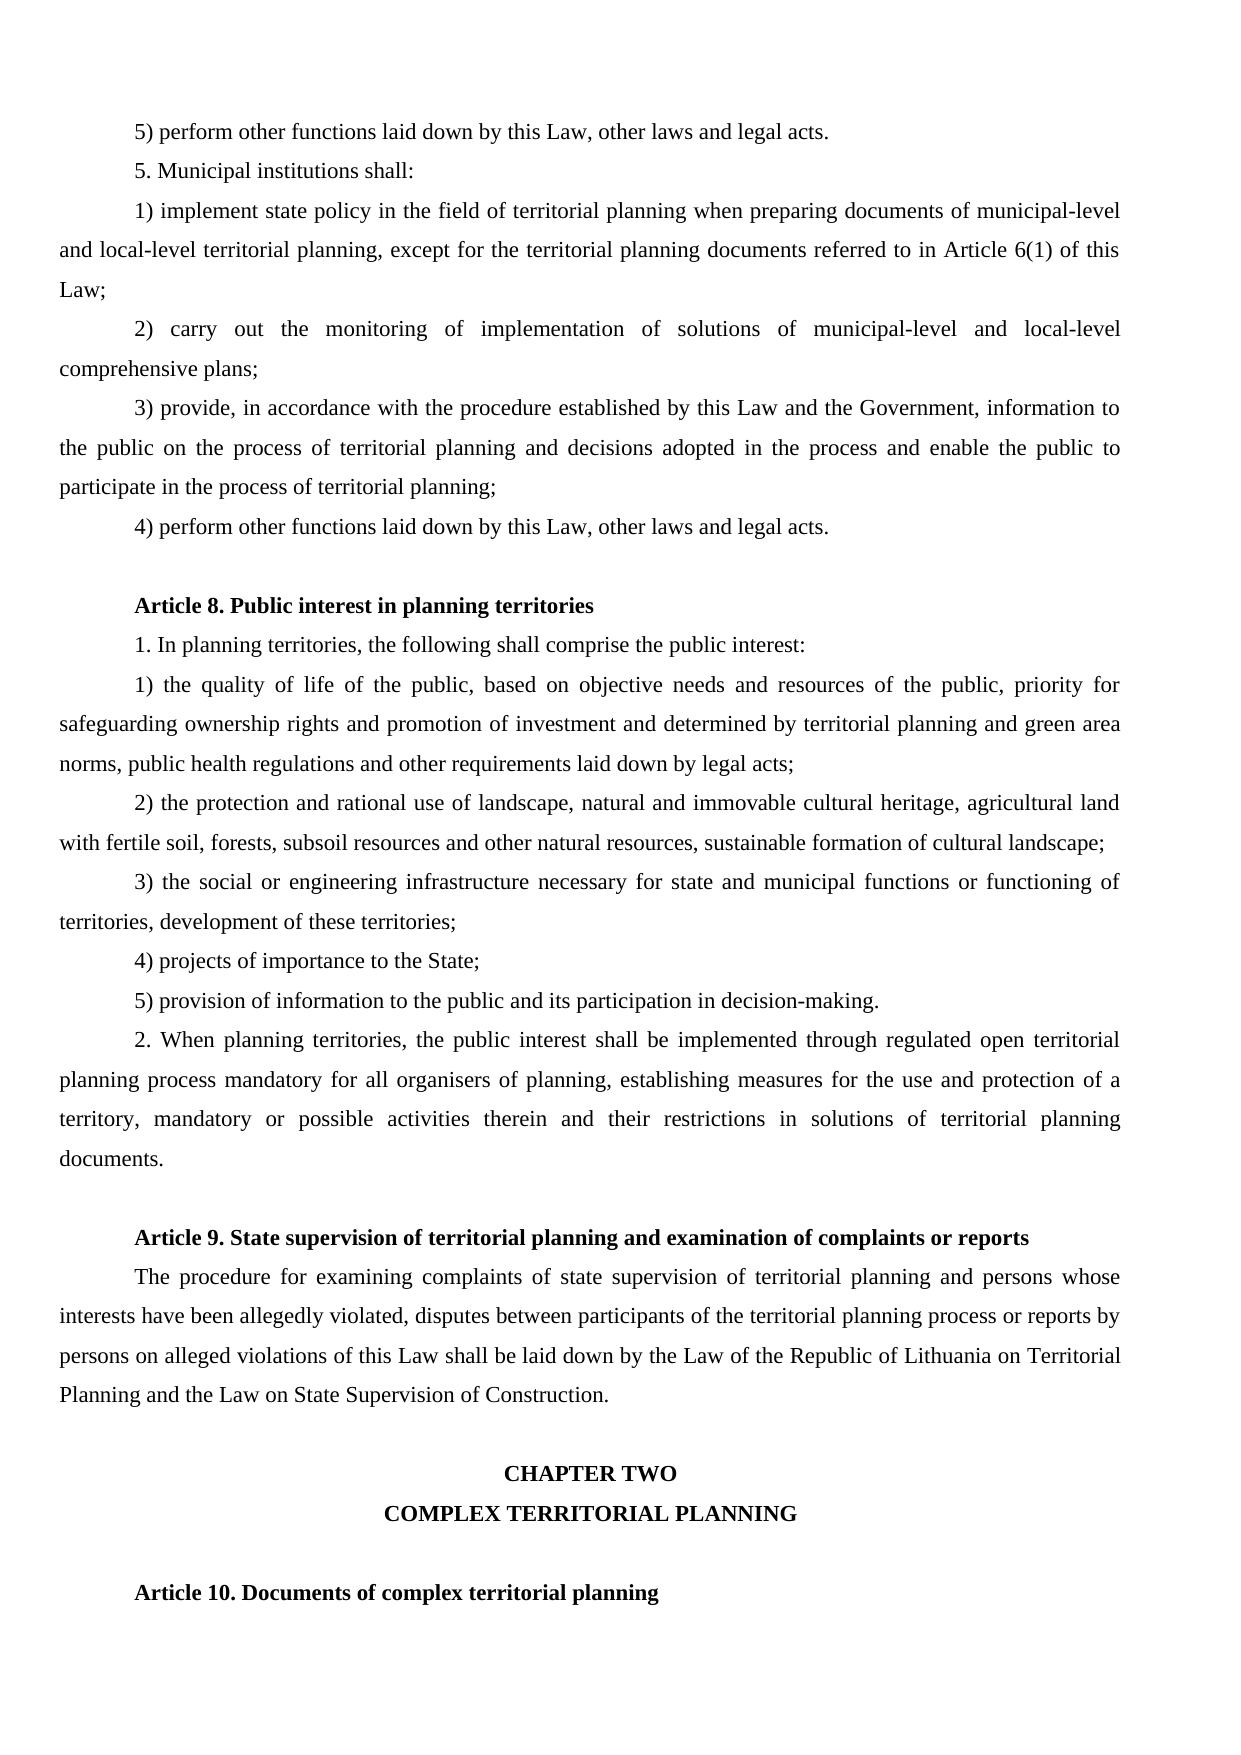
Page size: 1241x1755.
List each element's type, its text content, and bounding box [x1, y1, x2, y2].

text 3) the social or engineering infrastructure necessary for state and municipal functions or functioning of territories, development of these territories; [59, 868, 1122, 934]
text 3) provide, in accordance with the procedure established by this Law and the Government, information to the public on the process of territorial planning and decisions adopted in the process and enable the public to participate in the process of territorial planning; [59, 394, 1122, 500]
text 1) the quality of life of the public, based on objective needs and resources of the public, priority for safeguarding ownership rights and promotion of investment and determined by territorial planning and green area norms, public health regulations and other requirements laid down by legal acts; [59, 671, 1122, 776]
text 4) projects of importance to the State; [59, 947, 1122, 973]
text The procedure for examining complaints of state supervision of territorial planning and persons whose interests have been allegedly violated, disputes between participants of the territorial planning process or reports by persons on alleged violations of this Law shall be laid down by the Law of the Republic of Lithuania on Territorial Planning and the Law on State Supervision of Construction. [59, 1263, 1122, 1408]
text Article 10. Documents of complex territorial planning [59, 1579, 1122, 1605]
text 2) carry out the monitoring of implementation of solutions of municipal-level and local-level comprehensive plans; [59, 316, 1122, 381]
text CHAPTER TWO [59, 1460, 1122, 1487]
text Article 8. Public interest in planning territories [59, 592, 1122, 618]
text 1) implement state policy in the field of territorial planning when preparing documents of municipal-level and local-level territorial planning, except for the territorial planning documents referred to in Article 6(1) of this Law; [59, 197, 1122, 302]
text 2) the protection and rational use of landscape, natural and immovable cultural heritage, agricultural land with fertile soil, forests, subsoil resources and other natural resources, sustainable formation of cultural landscape; [59, 789, 1122, 855]
text 1. In planning territories, the following shall comprise the public interest: [59, 631, 1122, 658]
text 2. When planning territories, the public interest shall be implemented through regulated open territorial planning process mandatory for all organisers of planning, establishing measures for the use and protection of a territory, mandatory or possible activities therein and their restrictions in solutions of territorial planning documents. [59, 1026, 1122, 1171]
text 5. Municipal institutions shall: [59, 158, 1122, 184]
text COMPLEX TERRITORIAL PLANNING [59, 1500, 1122, 1526]
text Article 9. State supervision of territorial planning and examination of complaints or reports [59, 1223, 1122, 1250]
text 5) perform other functions laid down by this Law, other laws and legal acts. [59, 118, 1122, 144]
text 4) perform other functions laid down by this Law, other laws and legal acts. [59, 513, 1122, 539]
text 5) provision of information to the public and its participation in decision-making. [59, 987, 1122, 1013]
